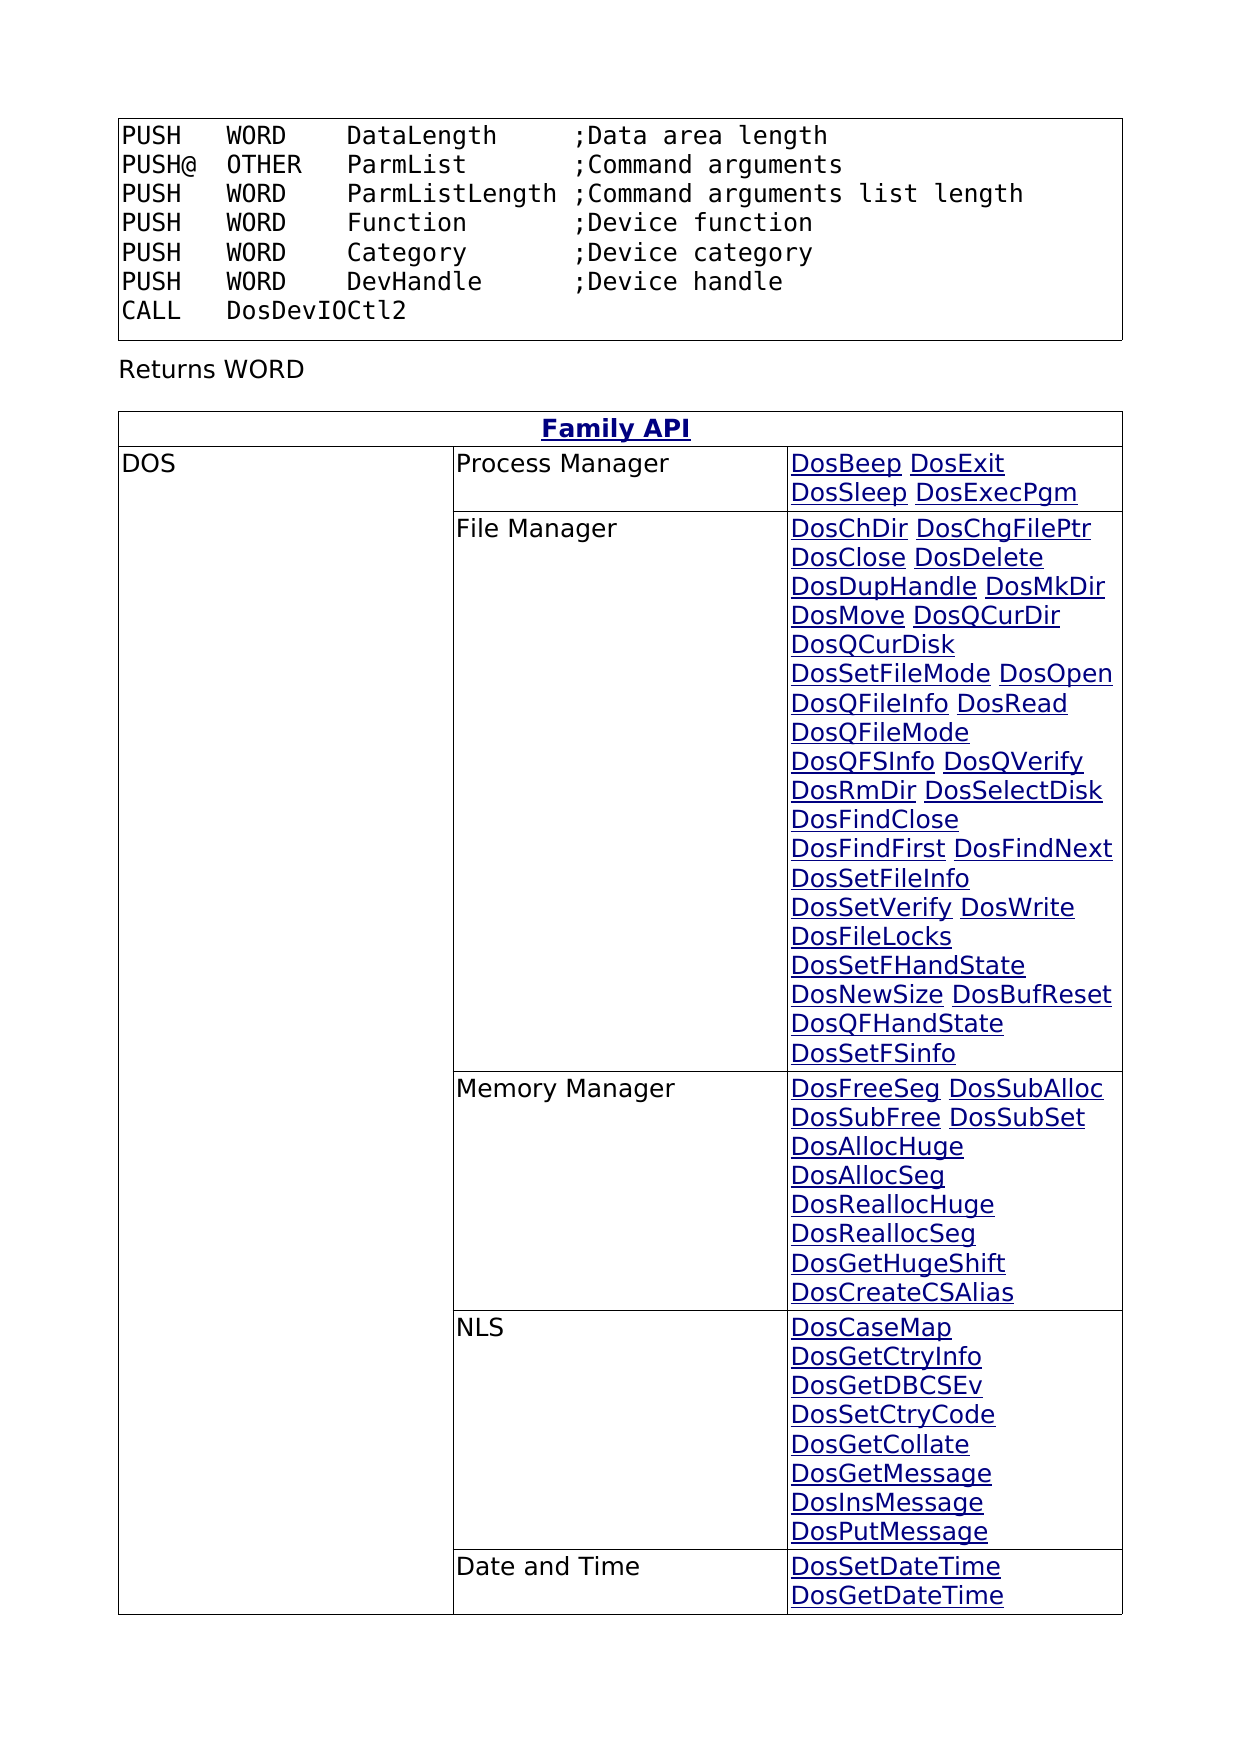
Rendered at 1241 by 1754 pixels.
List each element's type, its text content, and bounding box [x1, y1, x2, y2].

table_cell Memory Manager [454, 1072, 787, 1310]
table_cell DosFreeSeg DosSubAlloc DosSubFree DosSubSet DosAllocHuge DosAllocSeg DosReallocHuge DosReallocSeg DosGetHugeShift DosCreateCSAlias [788, 1072, 1122, 1310]
table_cell Date and Time [454, 1550, 787, 1614]
table_header Family API [119, 412, 1122, 446]
table_cell DOS [119, 447, 453, 1614]
table_cell NLS [454, 1311, 787, 1549]
table_cell DosCaseMap DosGetCtryInfo DosGetDBCSEv DosSetCtryCode DosGetCollate DosGetMessage DosInsMessage DosPutMessage [788, 1311, 1122, 1549]
text Returns WORD [118, 355, 1122, 384]
table_cell Process Manager [454, 447, 787, 511]
table_header PUSH WORD DataLength ;Data area length PUSH@ OTHER ParmList ;Command arguments PUSH WORD ParmListLength ;Command arguments list length PUSH WORD Function ;Device function PUSH WORD Category ;Device category PUSH WORD DevHandle ;Device handle CALL DosDevIOCtl2 [119, 119, 1122, 340]
table_cell DosBeep DosExit DosSleep DosExecPgm [788, 447, 1122, 511]
table_cell DosSetDateTime DosGetDateTime [788, 1550, 1122, 1614]
table_cell File Manager [454, 512, 787, 1071]
table_cell DosChDir DosChgFilePtr DosClose DosDelete DosDupHandle DosMkDir DosMove DosQCurDir DosQCurDisk DosSetFileMode DosOpen DosQFileInfo DosRead DosQFileMode DosQFSInfo DosQVerify DosRmDir DosSelectDisk DosFindClose DosFindFirst DosFindNext DosSetFileInfo DosSetVerify DosWrite DosFileLocks DosSetFHandState DosNewSize DosBufReset DosQFHandState DosSetFSinfo [788, 512, 1122, 1071]
